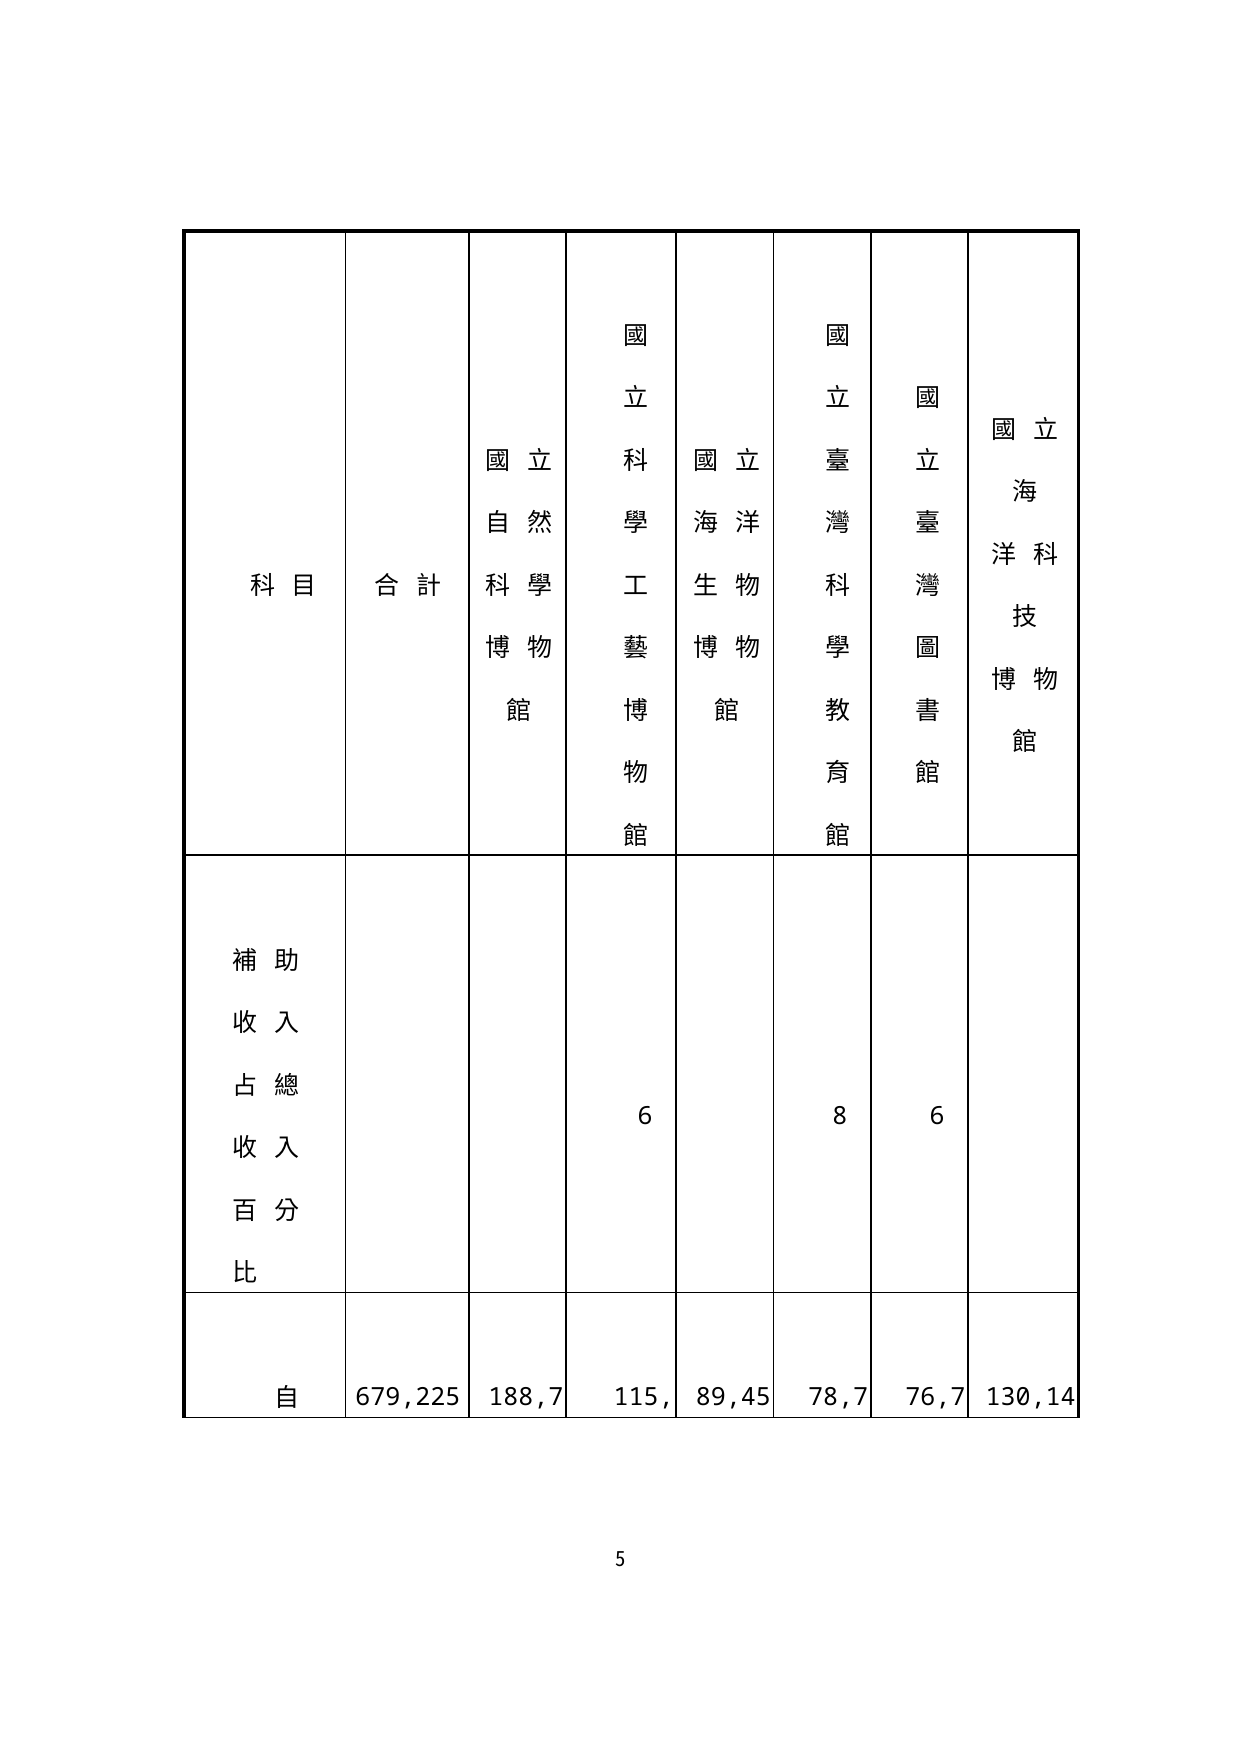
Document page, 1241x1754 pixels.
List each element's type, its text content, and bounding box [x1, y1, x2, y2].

table_header 國立自然科學博物館 [470, 233, 565, 854]
table_cell 130,14 [969, 1293, 1077, 1417]
table_cell [346, 856, 468, 1292]
table_cell [470, 856, 565, 1292]
table_cell [969, 856, 1077, 1292]
table_header 國立海洋生物博物館 [677, 233, 773, 854]
table_cell 6 [872, 856, 967, 1292]
table_cell 188,7 [470, 1293, 565, 1417]
table_cell 78,7 [774, 1293, 870, 1417]
table_cell 6 [567, 856, 675, 1292]
table_cell [677, 856, 773, 1292]
table_header 國立臺灣圖書館 [872, 233, 967, 854]
table_header 合計 [346, 233, 468, 854]
table_cell 76,7 [872, 1293, 967, 1417]
table_cell 自 [186, 1293, 345, 1417]
table_header 國立海 洋科技 博物館 [969, 233, 1077, 854]
table_header 國立科 學工藝 博物館 [567, 233, 675, 854]
table_cell 115, [567, 1293, 675, 1417]
table_header 國立臺灣科學教育館 [774, 233, 870, 854]
table_cell 89,45 [677, 1293, 773, 1417]
table_cell 679,225 [346, 1293, 468, 1417]
table_cell 8 [774, 856, 870, 1292]
table_header 科目 [186, 233, 345, 854]
table_cell 補助收入占總收入百分比 [186, 856, 345, 1292]
